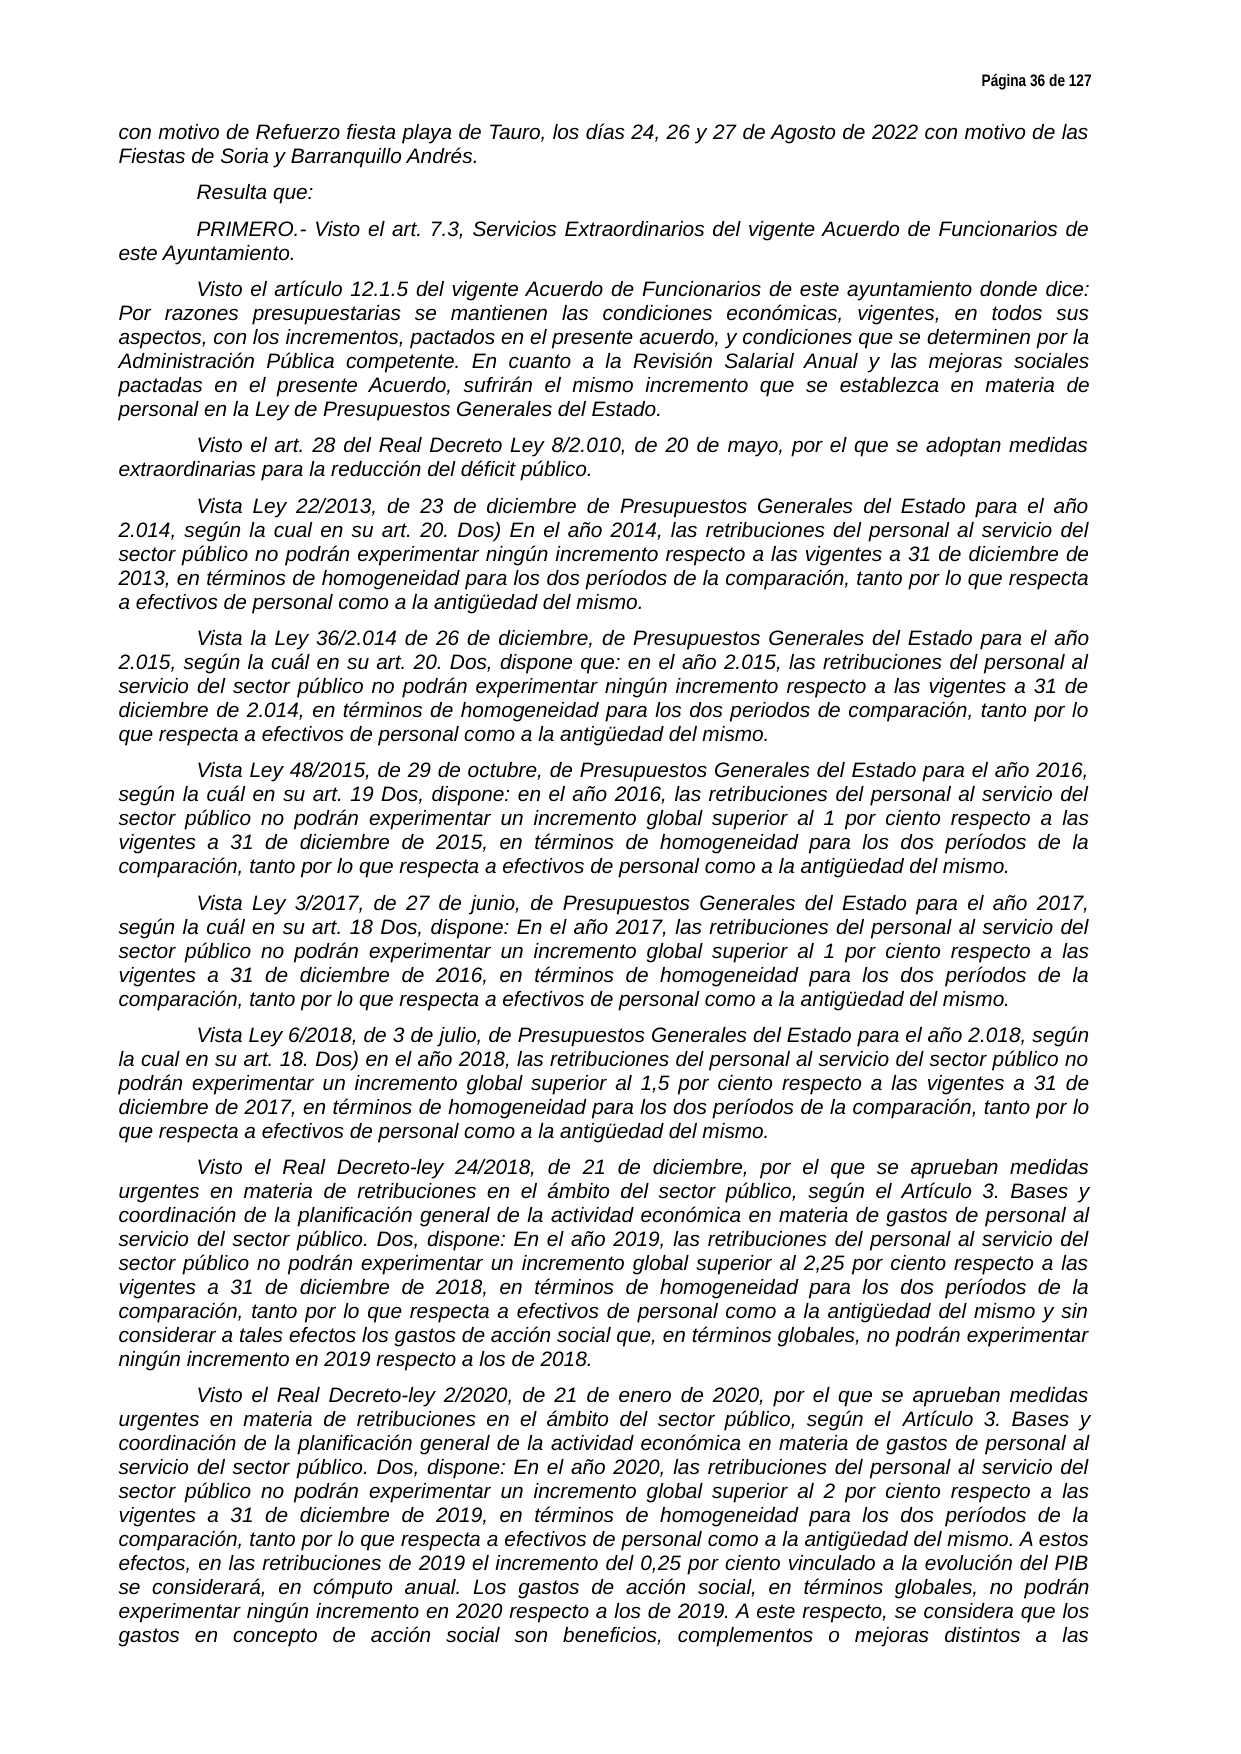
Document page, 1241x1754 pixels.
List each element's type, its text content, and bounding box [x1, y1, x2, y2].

text Vista la Ley 36/2.014 de 26 de diciembre, de Presupuestos Generales del Estado para el año 2.015, según la cuál en su art. 20. Dos, dispone que: en el año 2.015, las retribuciones del personal al servicio del sector público no podrán experimentar ningún incremento respecto a las vigentes a 31 de diciembre de 2.014, en términos de homogeneidad para los dos periodos de comparación, tanto por lo que respecta a efectivos de personal como a la antigüedad del mismo. [118, 626, 1092, 746]
text Visto el Real Decreto-ley 2/2020, de 21 de enero de 2020, por el que se aprueban medidas urgentes en materia de retribuciones en el ámbito del sector público, según el Artículo 3. Bases y coordinación de la planificación general de la actividad económica en materia de gastos de personal al servicio del sector público. Dos, dispone: En el año 2020, las retribuciones del personal al servicio del sector público no podrán experimentar un incremento global superior al 2 por ciento respecto a las vigentes a 31 de diciembre de 2019, en términos de homogeneidad para los dos períodos de la comparación, tanto por lo que respecta a efectivos de personal como a la antigüedad del mismo. A estos efectos, en las retribuciones de 2019 el incremento del 0,25 por ciento vinculado a la evolución del PIB se considerará, en cómputo anual. Los gastos de acción social, en términos globales, no podrán experimentar ningún incremento en 2020 respecto a los de 2019. A este respecto, se considera que los gastos en concepto de acción social son beneficios, complementos o mejoras distintos a las [118, 1383, 1092, 1647]
text Vista Ley 6/2018, de 3 de julio, de Presupuestos Generales del Estado para el año 2.018, según la cual en su art. 18. Dos) en el año 2018, las retribuciones del personal al servicio del sector público no podrán experimentar un incremento global superior al 1,5 por ciento respecto a las vigentes a 31 de diciembre de 2017, en términos de homogeneidad para los dos períodos de la comparación, tanto por lo que respecta a efectivos de personal como a la antigüedad del mismo. [118, 1023, 1092, 1143]
text Visto el art. 28 del Real Decreto Ley 8/2.010, de 20 de mayo, por el que se adoptan medidas extraordinarias para la reducción del déficit público. [118, 433, 1092, 481]
text Resulta que: [118, 180, 1092, 204]
text Visto el artículo 12.1.5 del vigente Acuerdo de Funcionarios de este ayuntamiento donde dice: Por razones presupuestarias se mantienen las condiciones económicas, vigentes, en todos sus aspectos, con los incrementos, pactados en el presente acuerdo, y condiciones que se determinen por la Administración Pública competente. En cuanto a la Revisión Salarial Anual y las mejoras sociales pactadas en el presente Acuerdo, sufrirán el mismo incremento que se establezca en materia de personal en la Ley de Presupuestos Generales del Estado. [118, 277, 1092, 421]
text con motivo de Refuerzo fiesta playa de Tauro, los días 24, 26 y 27 de Agosto de 2022 con motivo de las Fiestas de Soria y Barranquillo Andrés. [118, 120, 1092, 168]
text PRIMERO.- Visto el art. 7.3, Servicios Extraordinarios del vigente Acuerdo de Funcionarios de este Ayuntamiento. [118, 217, 1092, 264]
text Visto el Real Decreto-ley 24/2018, de 21 de diciembre, por el que se aprueban medidas urgentes en materia de retribuciones en el ámbito del sector público, según el Artículo 3. Bases y coordinación de la planificación general de la actividad económica en materia de gastos de personal al servicio del sector público. Dos, dispone: En el año 2019, las retribuciones del personal al servicio del sector público no podrán experimentar un incremento global superior al 2,25 por ciento respecto a las vigentes a 31 de diciembre de 2018, en términos de homogeneidad para los dos períodos de la comparación, tanto por lo que respecta a efectivos de personal como a la antigüedad del mismo y sin considerar a tales efectos los gastos de acción social que, en términos globales, no podrán experimentar ningún incremento en 2019 respecto a los de 2018. [118, 1155, 1092, 1371]
text Vista Ley 48/2015, de 29 de octubre, de Presupuestos Generales del Estado para el año 2016, según la cuál en su art. 19 Dos, dispone: en el año 2016, las retribuciones del personal al servicio del sector público no podrán experimentar un incremento global superior al 1 por ciento respecto a las vigentes a 31 de diciembre de 2015, en términos de homogeneidad para los dos períodos de la comparación, tanto por lo que respecta a efectivos de personal como a la antigüedad del mismo. [118, 758, 1092, 878]
text Vista Ley 3/2017, de 27 de junio, de Presupuestos Generales del Estado para el año 2017, según la cuál en su art. 18 Dos, dispone: En el año 2017, las retribuciones del personal al servicio del sector público no podrán experimentar un incremento global superior al 1 por ciento respecto a las vigentes a 31 de diciembre de 2016, en términos de homogeneidad para los dos períodos de la comparación, tanto por lo que respecta a efectivos de personal como a la antigüedad del mismo. [118, 891, 1092, 1010]
text Vista Ley 22/2013, de 23 de diciembre de Presupuestos Generales del Estado para el año 2.014, según la cual en su art. 20. Dos) En el año 2014, las retribuciones del personal al servicio del sector público no podrán experimentar ningún incremento respecto a las vigentes a 31 de diciembre de 2013, en términos de homogeneidad para los dos períodos de la comparación, tanto por lo que respecta a efectivos de personal como a la antigüedad del mismo. [118, 494, 1092, 613]
